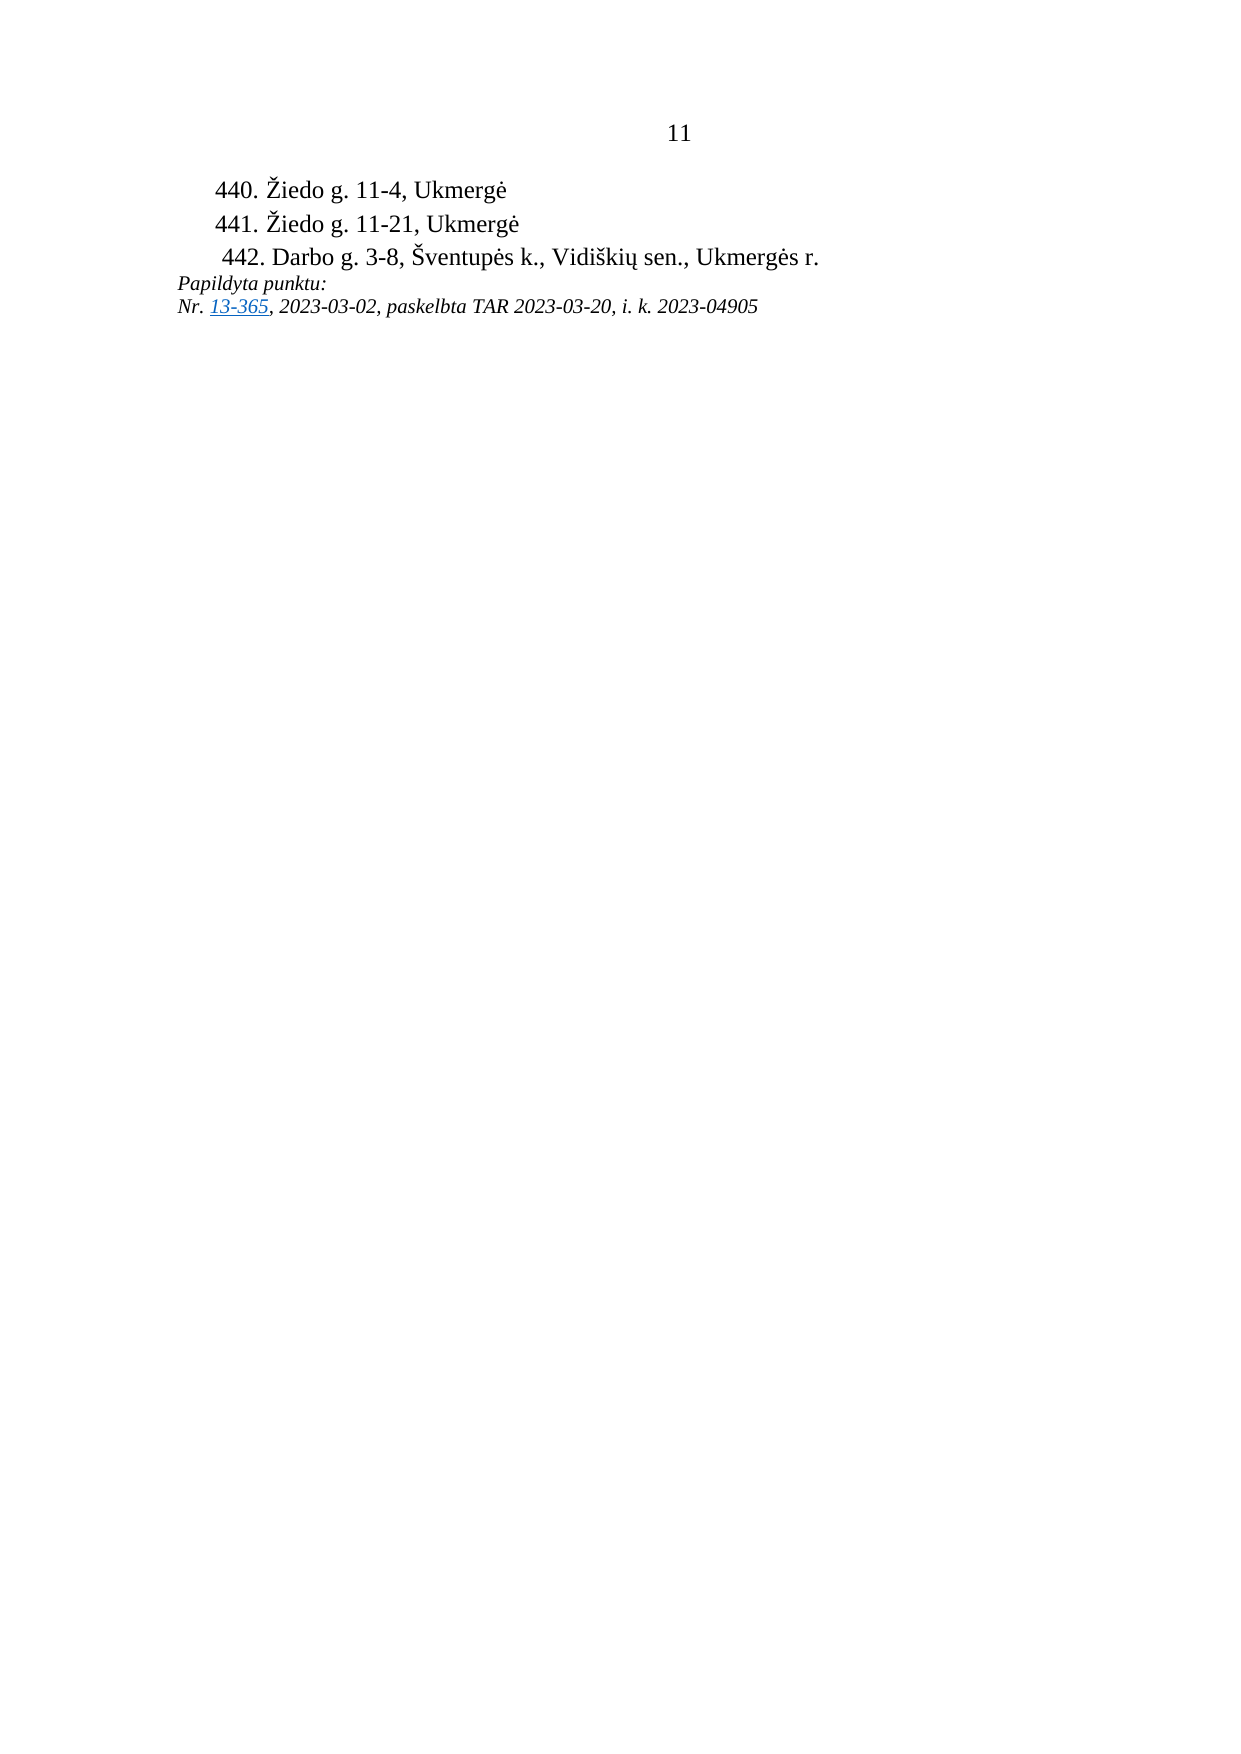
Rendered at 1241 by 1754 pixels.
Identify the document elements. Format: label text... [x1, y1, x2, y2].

text 440. Žiedo g. 11-4, Ukmergė [215, 176, 1181, 204]
text 441. Žiedo g. 11-21, Ukmergė [215, 209, 1181, 237]
text Nr. 13-365, 2023-03-02, paskelbta TAR 2023-03-20, i. k. 2023-04905 [177, 294, 1181, 318]
text 442. Darbo g. 3-8, Šventupės k., Vidiškių sen., Ukmergės r. [177, 242, 1181, 270]
text Papildyta punktu: [177, 270, 1181, 294]
